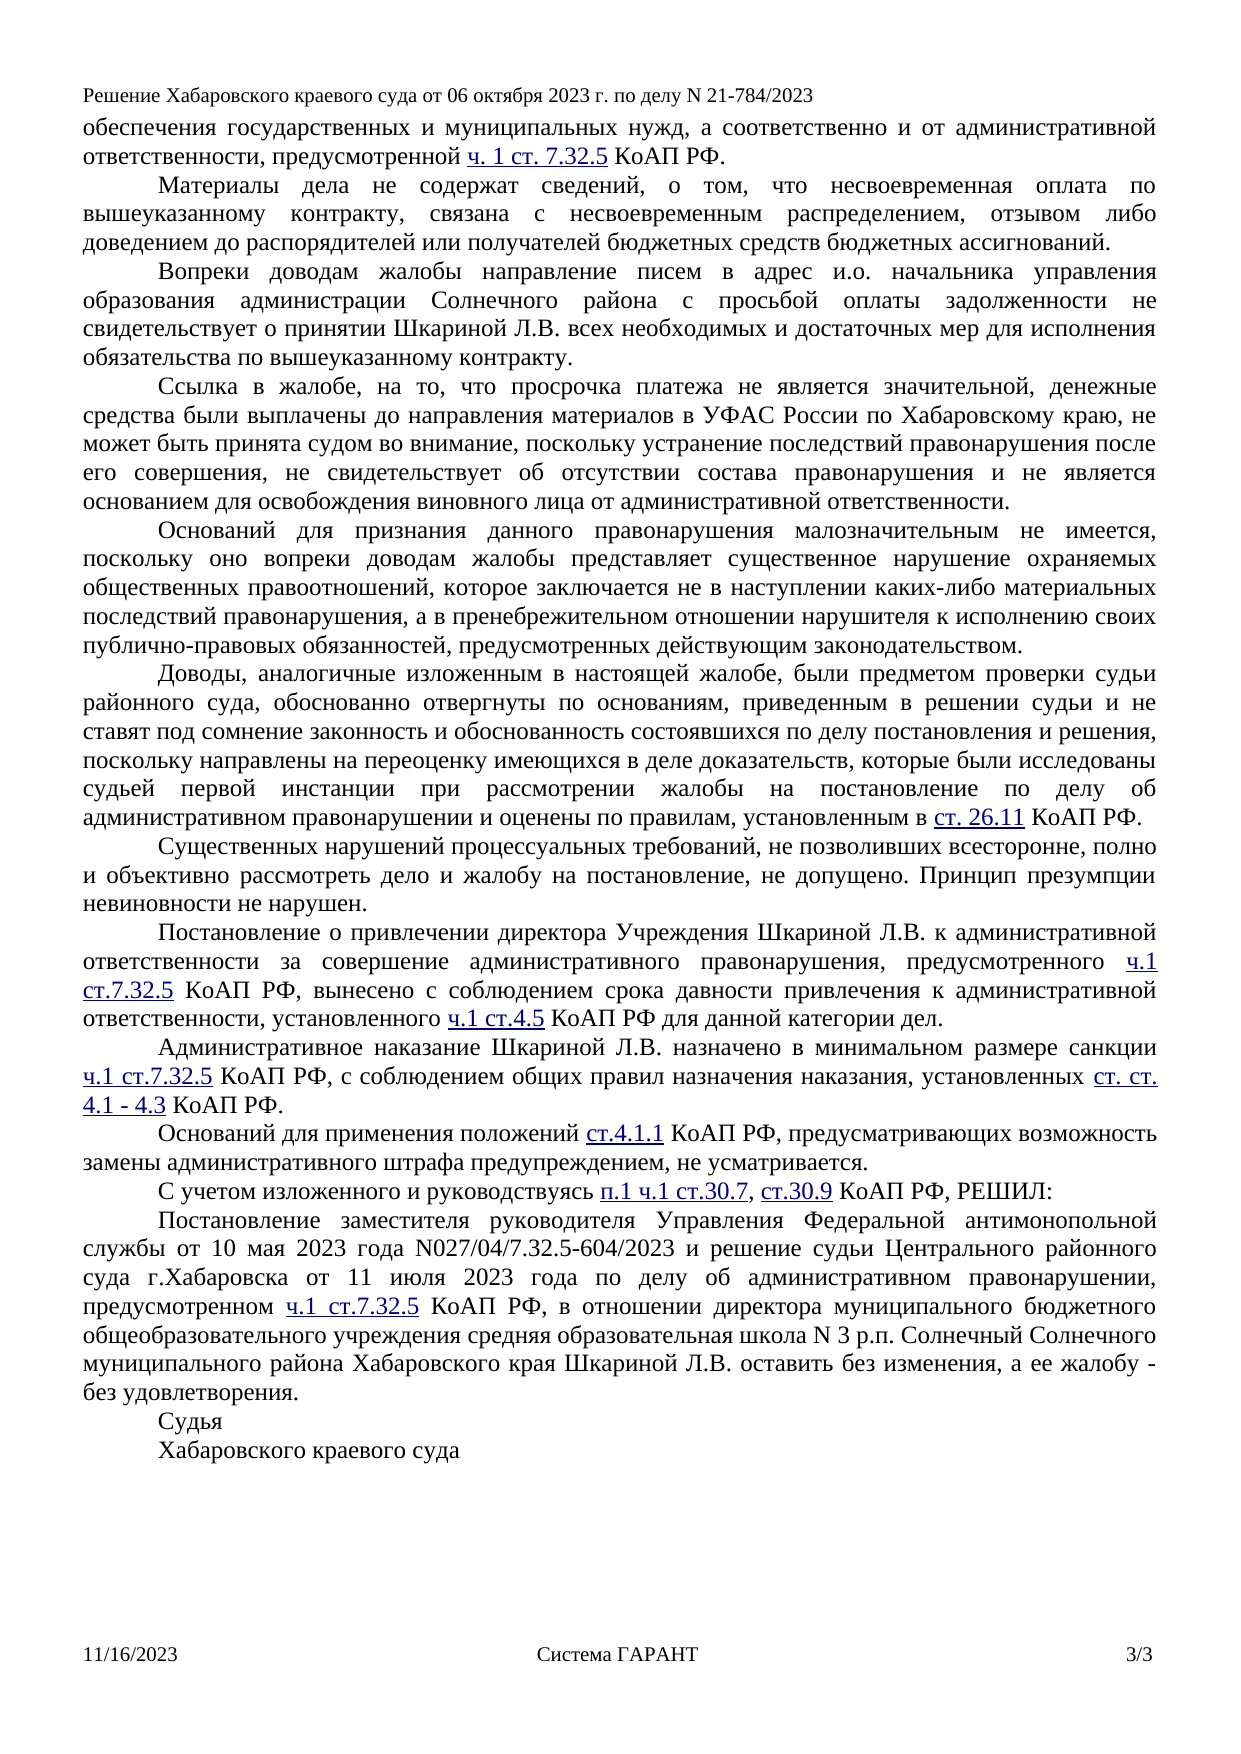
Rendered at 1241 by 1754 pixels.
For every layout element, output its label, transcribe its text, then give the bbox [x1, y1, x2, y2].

text Хабаровского краевого суда [83, 1435, 1157, 1463]
text Ссылка в жалобе, на то, что просрочка платежа не является значительной, денежные средства были выплачены до направления материалов в УФАС России по Хабаровскому краю, не может быть принята судом во внимание, поскольку устранение последствий правонарушения после его совершения, не свидетельствует об отсутствии состава правонарушения и не является основанием для освобождения виновного лица от административной ответственности. [83, 371, 1157, 515]
text Административное наказание Шкариной Л.В. назначено в минимальном размере санкции ч.1 ст.7.32.5 КоАП РФ, с соблюдением общих правил назначения наказания, установленных ст. ст. 4.1 - 4.3 КоАП РФ. [83, 1032, 1157, 1118]
text Вопреки доводам жалобы направление писем в адрес и.о. начальника управления образования администрации Солнечного района с просьбой оплаты задолженности не свидетельствует о принятии Шкариной Л.В. всех необходимых и достаточных мер для исполнения обязательства по вышеуказанному контракту. [83, 256, 1157, 371]
text Постановление заместителя руководителя Управления Федеральной антимонопольной службы от 10 мая 2023 года N027/04/7.32.5-604/2023 и решение судьи Центрального районного суда г.Хабаровска от 11 июля 2023 года по делу об административном правонарушении, предусмотренном ч.1 ст.7.32.5 КоАП РФ, в отношении директора муниципального бюджетного общеобразовательного учреждения средняя образовательная школа N 3 р.п. Солнечный Солнечного муниципального района Хабаровского края Шкариной Л.В. оставить без изменения, а ее жалобу - без удовлетворения. [83, 1205, 1157, 1406]
text Доводы, аналогичные изложенным в настоящей жалобе, были предметом проверки судьи районного суда, обоснованно отвергнуты по основаниям, приведенным в решении судьи и не ставят под сомнение законность и обоснованность состоявшихся по делу постановления и решения, поскольку направлены на переоценку имеющихся в деле доказательств, которые были исследованы судьей первой инстанции при рассмотрении жалобы на постановление по делу об административном правонарушении и оценены по правилам, установленным в ст. 26.11 КоАП РФ. [83, 658, 1157, 831]
text Оснований для признания данного правонарушения малозначительным не имеется, поскольку оно вопреки доводам жалобы представляет существенное нарушение охраняемых общественных правоотношений, которое заключается не в наступлении каких-либо материальных последствий правонарушения, а в пренебрежительном отношении нарушителя к исполнению своих публично-правовых обязанностей, предусмотренных действующим законодательством. [83, 515, 1157, 658]
text Материалы дела не содержат сведений, о том, что несвоевременная оплата по вышеуказанному контракту, связана с несвоевременным распределением, отзывом либо доведением до распорядителей или получателей бюджетных средств бюджетных ассигнований. [83, 170, 1157, 256]
text Существенных нарушений процессуальных требований, не позволивших всесторонне, полно и объективно рассмотреть дело и жалобу на постановление, не допущено. Принцип презумпции невиновности не нарушен. [83, 831, 1157, 917]
text обеспечения государственных и муниципальных нужд, а соответственно и от административной ответственности, предусмотренной ч. 1 ст. 7.32.5 КоАП РФ. [83, 112, 1157, 170]
text Судья [83, 1406, 1157, 1435]
text Оснований для применения положений ст.4.1.1 КоАП РФ, предусматривающих возможность замены административного штрафа предупреждением, не усматривается. [83, 1118, 1157, 1176]
text Постановление о привлечении директора Учреждения Шкариной Л.В. к административной ответственности за совершение административного правонарушения, предусмотренного ч.1 ст.7.32.5 КоАП РФ, вынесено с соблюдением срока давности привлечения к административной ответственности, установленного ч.1 ст.4.5 КоАП РФ для данной категории дел. [83, 917, 1157, 1032]
text С учетом изложенного и руководствуясь п.1 ч.1 ст.30.7, ст.30.9 КоАП РФ, РЕШИЛ: [83, 1176, 1157, 1205]
